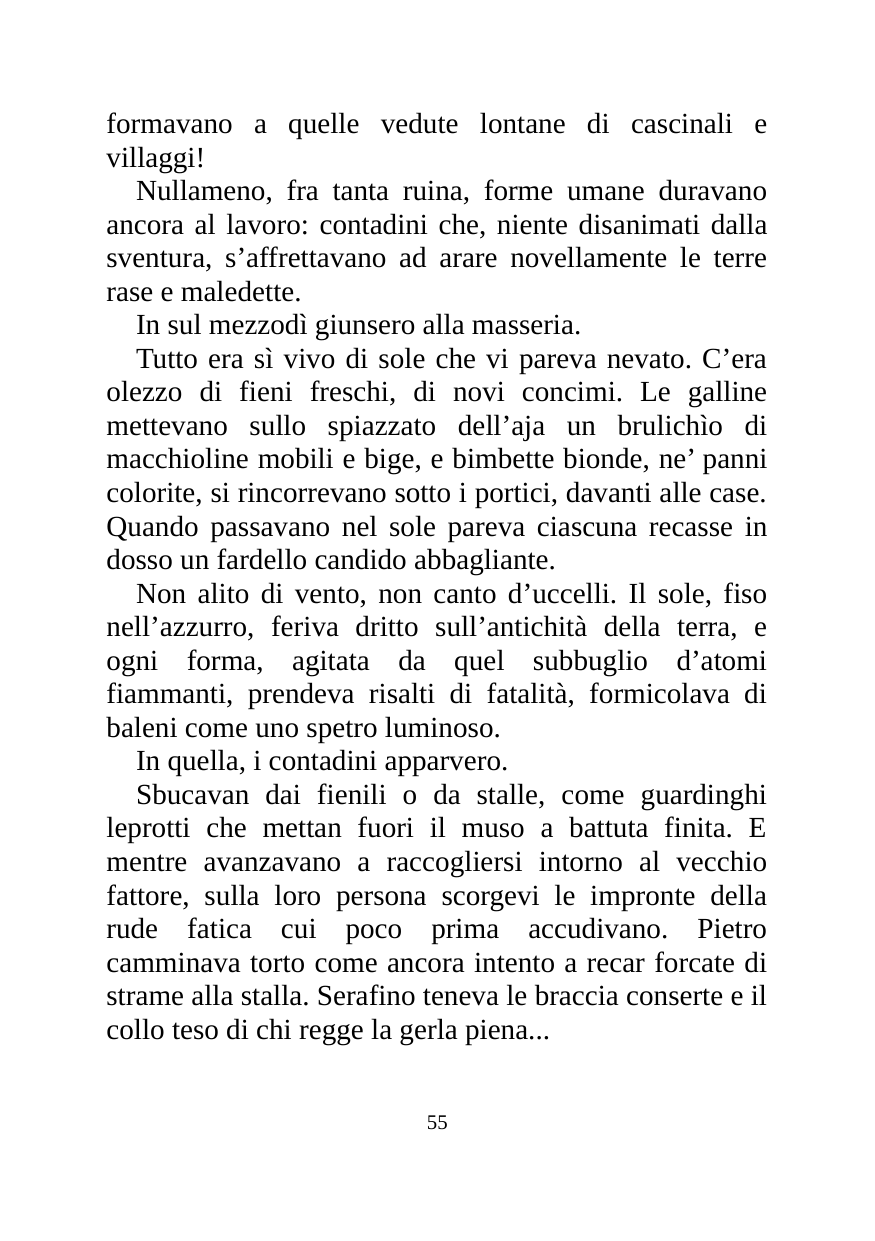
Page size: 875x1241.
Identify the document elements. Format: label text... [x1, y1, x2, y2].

text In quella, i contadini apparvero. [106, 743, 768, 777]
text Nullameno, fra tanta ruina, forme umane duravano ancora al lavoro: contadini che, niente disanimati dalla sventura, s’affrettavano ad arare novellamente le terre rase e maledette. [106, 173, 768, 307]
text Tutto era sì vivo di sole che vi pareva nevato. C’era olezzo di fieni freschi, di novi concimi. Le galline mettevano sullo spiazzato dell’aja un brulichìo di macchioline mobili e bige, e bimbette bionde, ne’ panni colorite, si rincorrevano sotto i portici, davanti alle case. Quando passavano nel sole pareva ciascuna recasse in dosso un fardello candido abbagliante. [106, 341, 768, 576]
text Sbucavan dai fienili o da stalle, come guardinghi leprotti che mettan fuori il muso a battuta finita. E mentre avanzavano a raccogliersi intorno al vecchio fattore, sulla loro persona scorgevi le impronte della rude fatica cui poco prima accudivano. Pietro camminava torto come ancora intento a recar forcate di strame alla stalla. Serafino teneva le braccia conserte e il collo teso di chi regge la gerla piena... [106, 777, 768, 1045]
text Non alito di vento, non canto d’uccelli. Il sole, fiso nell’azzurro, feriva dritto sull’antichità della terra, e ogni forma, agitata da quel subbuglio d’atomi fiammanti, prendeva risalti di fatalità, formicolava di baleni come uno spetro luminoso. [106, 576, 768, 743]
text formavano a quelle vedute lontane di cascinali e villaggi! [106, 106, 768, 173]
text In sul mezzodì giunsero alla masseria. [106, 307, 768, 341]
